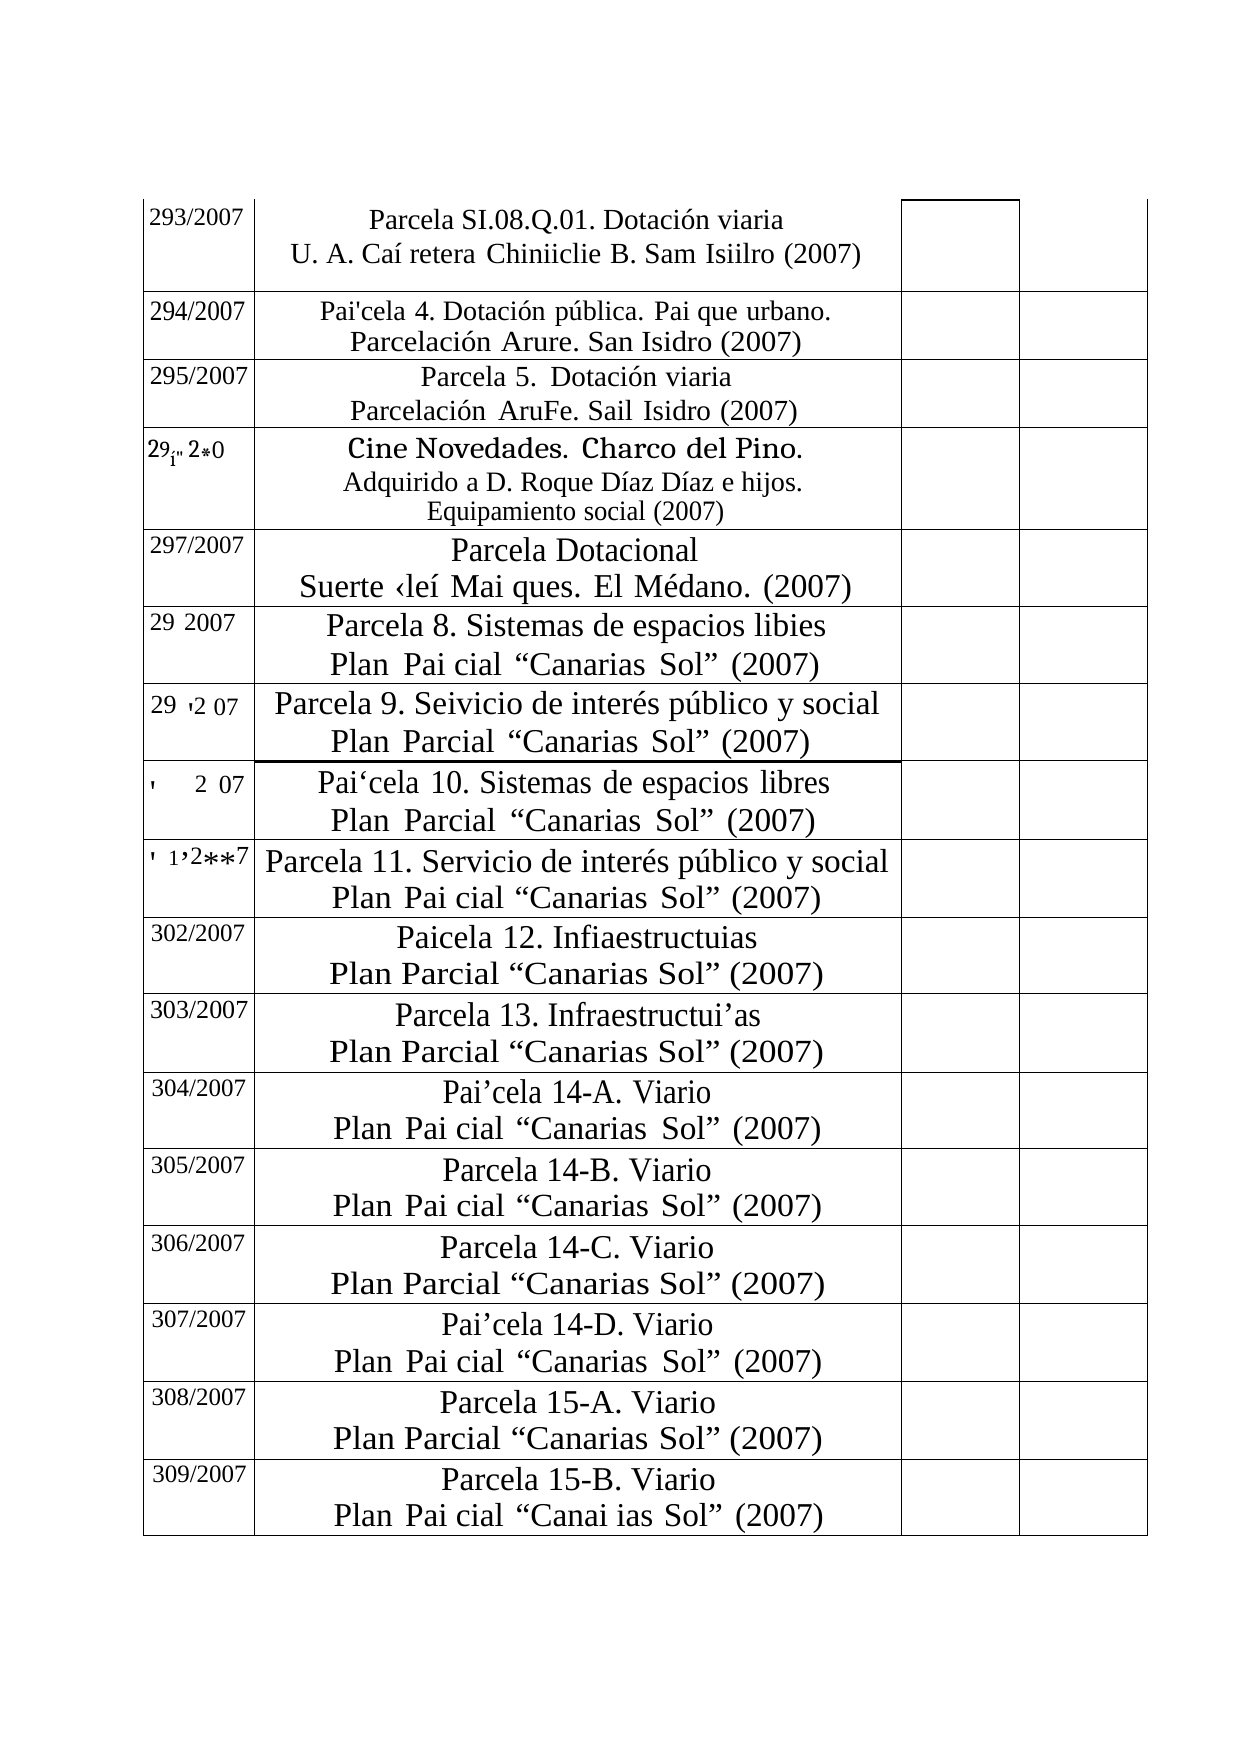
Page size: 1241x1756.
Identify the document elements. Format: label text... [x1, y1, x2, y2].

table_cell [902, 1226, 1019, 1303]
table_cell [1020, 840, 1147, 916]
table_cell 303/2007 [144, 994, 254, 1071]
table_cell Parcela 5. Dotación viaria Parcelación AruFe. Sail Isidro (2007) [255, 360, 901, 427]
table_cell [1020, 918, 1147, 993]
table_cell 306/2007 [144, 1226, 254, 1303]
table_header [902, 201, 1019, 291]
table_cell 29 2007 [144, 607, 254, 683]
table_cell [1020, 428, 1147, 529]
table_cell Cine Novedades. Charco del Pino. Adquirido a D. Roque Díaz Díaz e hijos. Equipamiento social (2007) [255, 428, 901, 529]
table_cell [902, 428, 1019, 529]
table_cell Pai'cela 4. Dotación pública. Pai que urbano. Parcelación Arure. San Isidro (2007) [255, 292, 901, 358]
table_cell [1020, 1460, 1147, 1535]
table_cell [902, 292, 1019, 358]
table_cell [1020, 607, 1147, 683]
table_cell Parcela 15-A. Viario Plan Parcial “Canarias Sol” (2007) [255, 1382, 901, 1458]
table_cell 304/2007 [144, 1073, 254, 1148]
table_cell [1020, 761, 1147, 839]
table_cell [1020, 1226, 1147, 1303]
table_cell Parcela Dotacional Suerte ‹leí Mai ques. El Médano. (2007) [255, 530, 901, 606]
table_cell [902, 994, 1019, 1071]
table_cell [1020, 292, 1147, 358]
table_cell 295/2007 [144, 360, 254, 427]
table_cell Parcela 8. Sistemas de espacios libies Plan Pai cial “Canarias Sol” (2007) [255, 607, 901, 683]
table_cell 297/2007 [144, 530, 254, 606]
table_cell 309/2007 [144, 1460, 254, 1535]
table_cell [1020, 530, 1147, 606]
table_cell 305/2007 [144, 1149, 254, 1225]
table_cell Pai‘cela 10. Sistemas de espacios libres Plan Parcial “Canarias Sol” (2007) [255, 763, 901, 839]
table_cell [902, 360, 1019, 427]
table_cell [902, 1073, 1019, 1148]
table_cell 29í" 2*0 [144, 428, 254, 529]
table_cell Paicela 12. Infiaestructuias Plan Parcial “Canarias Sol” (2007) [255, 918, 901, 993]
table_cell [902, 530, 1019, 606]
table_cell [902, 684, 1019, 760]
table_cell [1020, 1382, 1147, 1458]
table_cell 294/2007 [144, 292, 254, 358]
table_cell [902, 1149, 1019, 1225]
table_cell 307/2007 [144, 1304, 254, 1381]
table_cell [902, 1382, 1019, 1458]
table_cell Parcela 9. Seivicio de interés público y social Plan Parcial “Canarias Sol” (2007) [255, 684, 901, 760]
table_cell [902, 1304, 1019, 1381]
table_cell [902, 840, 1019, 916]
table_cell [902, 918, 1019, 993]
table_cell Parcela 13. Infraestructui’as Plan Parcial “Canarias Sol” (2007) [255, 994, 901, 1071]
table_cell Pai’cela 14-D. Viario Plan Pai cial “Canarias Sol” (2007) [255, 1304, 901, 1381]
table_cell [1020, 360, 1147, 427]
table_cell [902, 1460, 1019, 1535]
table_cell [902, 761, 1019, 839]
table_cell ' 1’2**7 [144, 840, 254, 916]
table_header 293/2007 [144, 199, 254, 291]
table_cell [1020, 1149, 1147, 1225]
table_cell Parcela 15-B. Viario Plan Pai cial “Canai ias Sol” (2007) [255, 1460, 901, 1535]
table_header [1020, 199, 1147, 291]
table_cell ' 2 07 [144, 761, 254, 839]
table_cell 308/2007 [144, 1382, 254, 1458]
table_cell [1020, 1073, 1147, 1148]
table_cell [1020, 994, 1147, 1071]
table_cell Parcela 11. Servicio de interés público y social Plan Pai cial “Canarias Sol” (2007) [255, 840, 901, 916]
table_cell Parcela 14-C. Viario Plan Parcial “Canarias Sol” (2007) [255, 1226, 901, 1303]
table_cell [1020, 1304, 1147, 1381]
table_cell 302/2007 [144, 918, 254, 993]
table_cell 29 '2 07 [144, 684, 254, 760]
table_cell [902, 607, 1019, 683]
table_cell Parcela 14-B. Viario Plan Pai cial “Canarias Sol” (2007) [255, 1149, 901, 1225]
table_header Parcela SI.08.Q.01. Dotación viaria U. A. Caí retera Chiniiclie B. Sam Isiilro (2007) [255, 199, 901, 291]
table_cell [1020, 684, 1147, 760]
table_cell Pai’cela 14-A. Viario Plan Pai cial “Canarias Sol” (2007) [255, 1073, 901, 1148]
